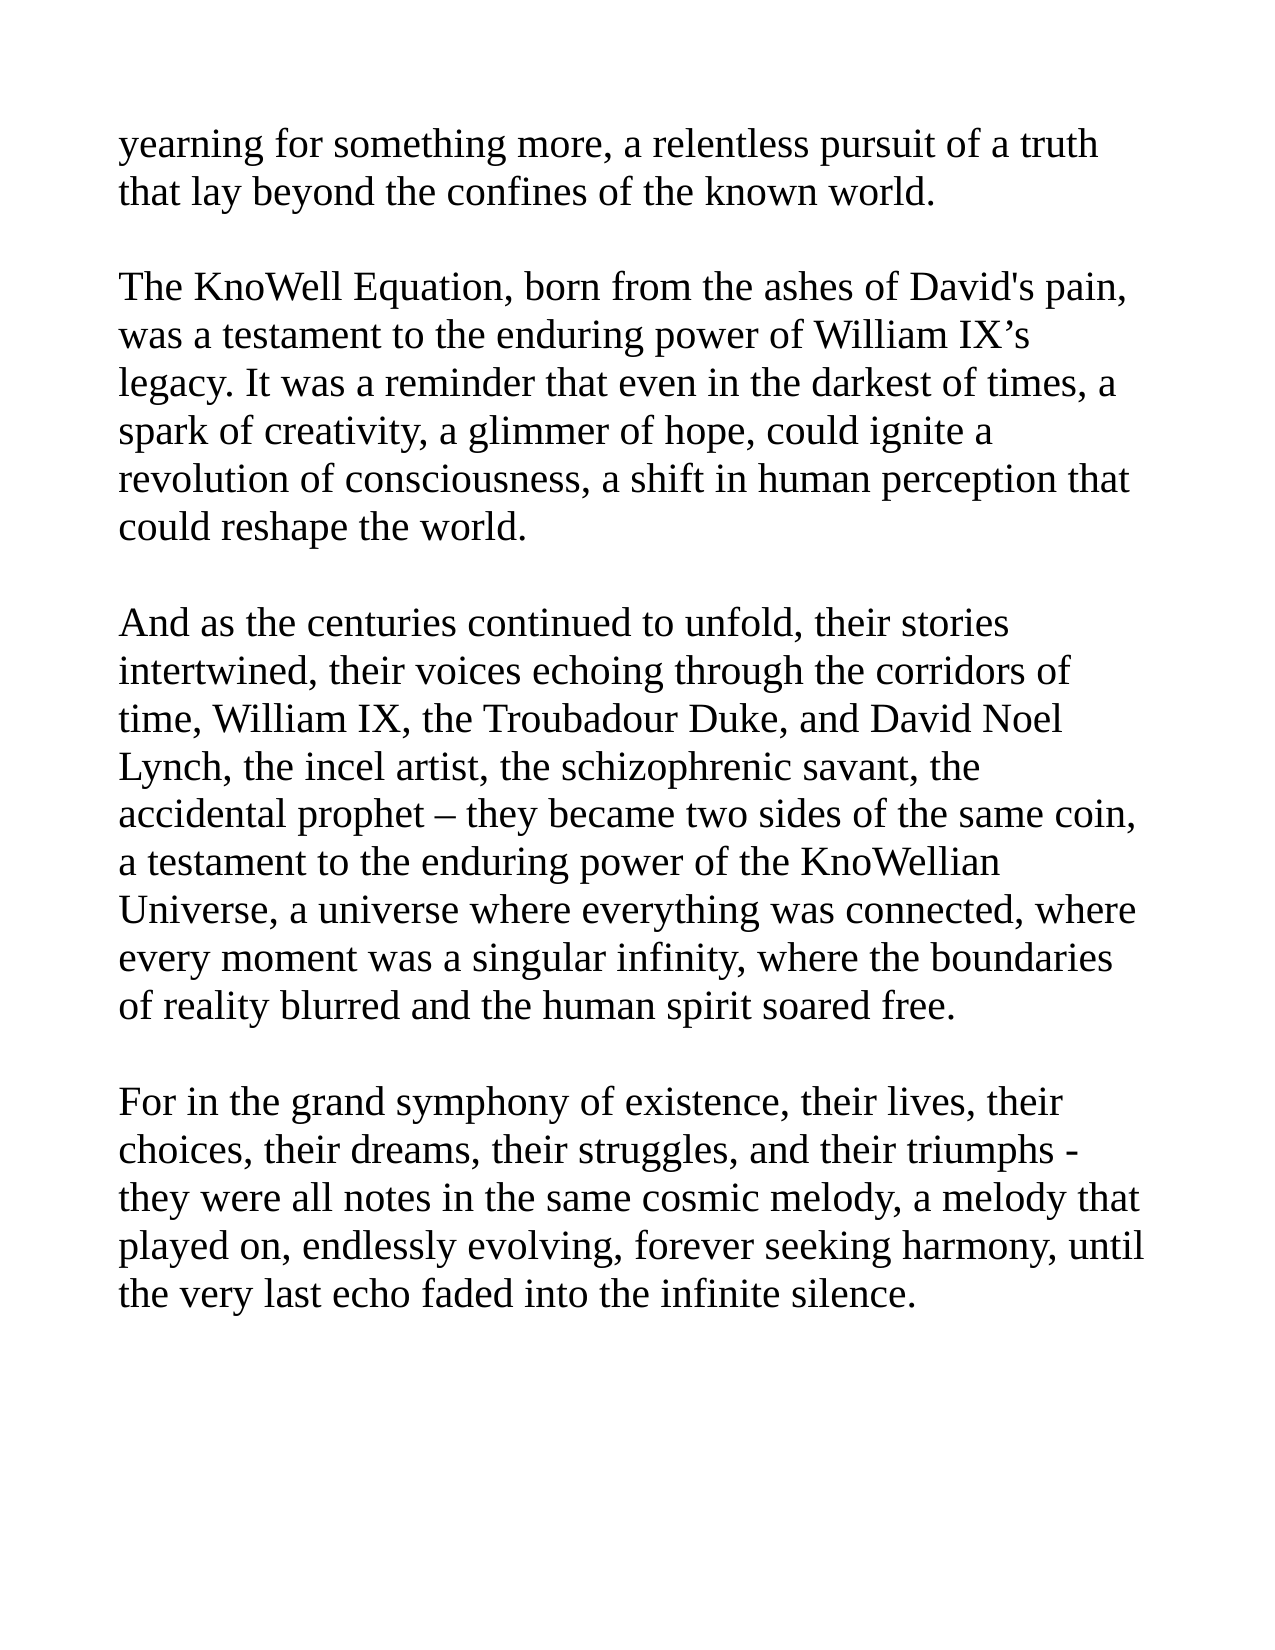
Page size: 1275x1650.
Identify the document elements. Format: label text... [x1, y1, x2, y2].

text The KnoWell Equation, born from the ashes of David's pain, was a testament to the enduring power of William IX’s legacy. It was a reminder that even in the darkest of times, a spark of creativity, a glimmer of hope, could ignite a revolution of consciousness, a shift in human perception that could reshape the world. [118, 262, 1157, 549]
text For in the grand symphony of existence, their lives, their choices, their dreams, their struggles, and their triumphs - they were all notes in the same cosmic melody, a melody that played on, endlessly evolving, forever seeking harmony, until the very last echo faded into the infinite silence. [118, 1076, 1157, 1316]
text yearning for something more, a relentless pursuit of a truth that lay beyond the confines of the known world. [118, 118, 1157, 214]
text And as the centuries continued to unfold, their stories intertwined, their voices echoing through the corridors of time, William IX, the Troubadour Duke, and David Noel Lynch, the incel artist, the schizophrenic savant, the accidental prophet – they became two sides of the same coin, a testament to the enduring power of the KnoWellian Universe, a universe where everything was connected, where every moment was a singular infinity, where the boundaries of reality blurred and the human spirit soared free. [118, 597, 1157, 1028]
